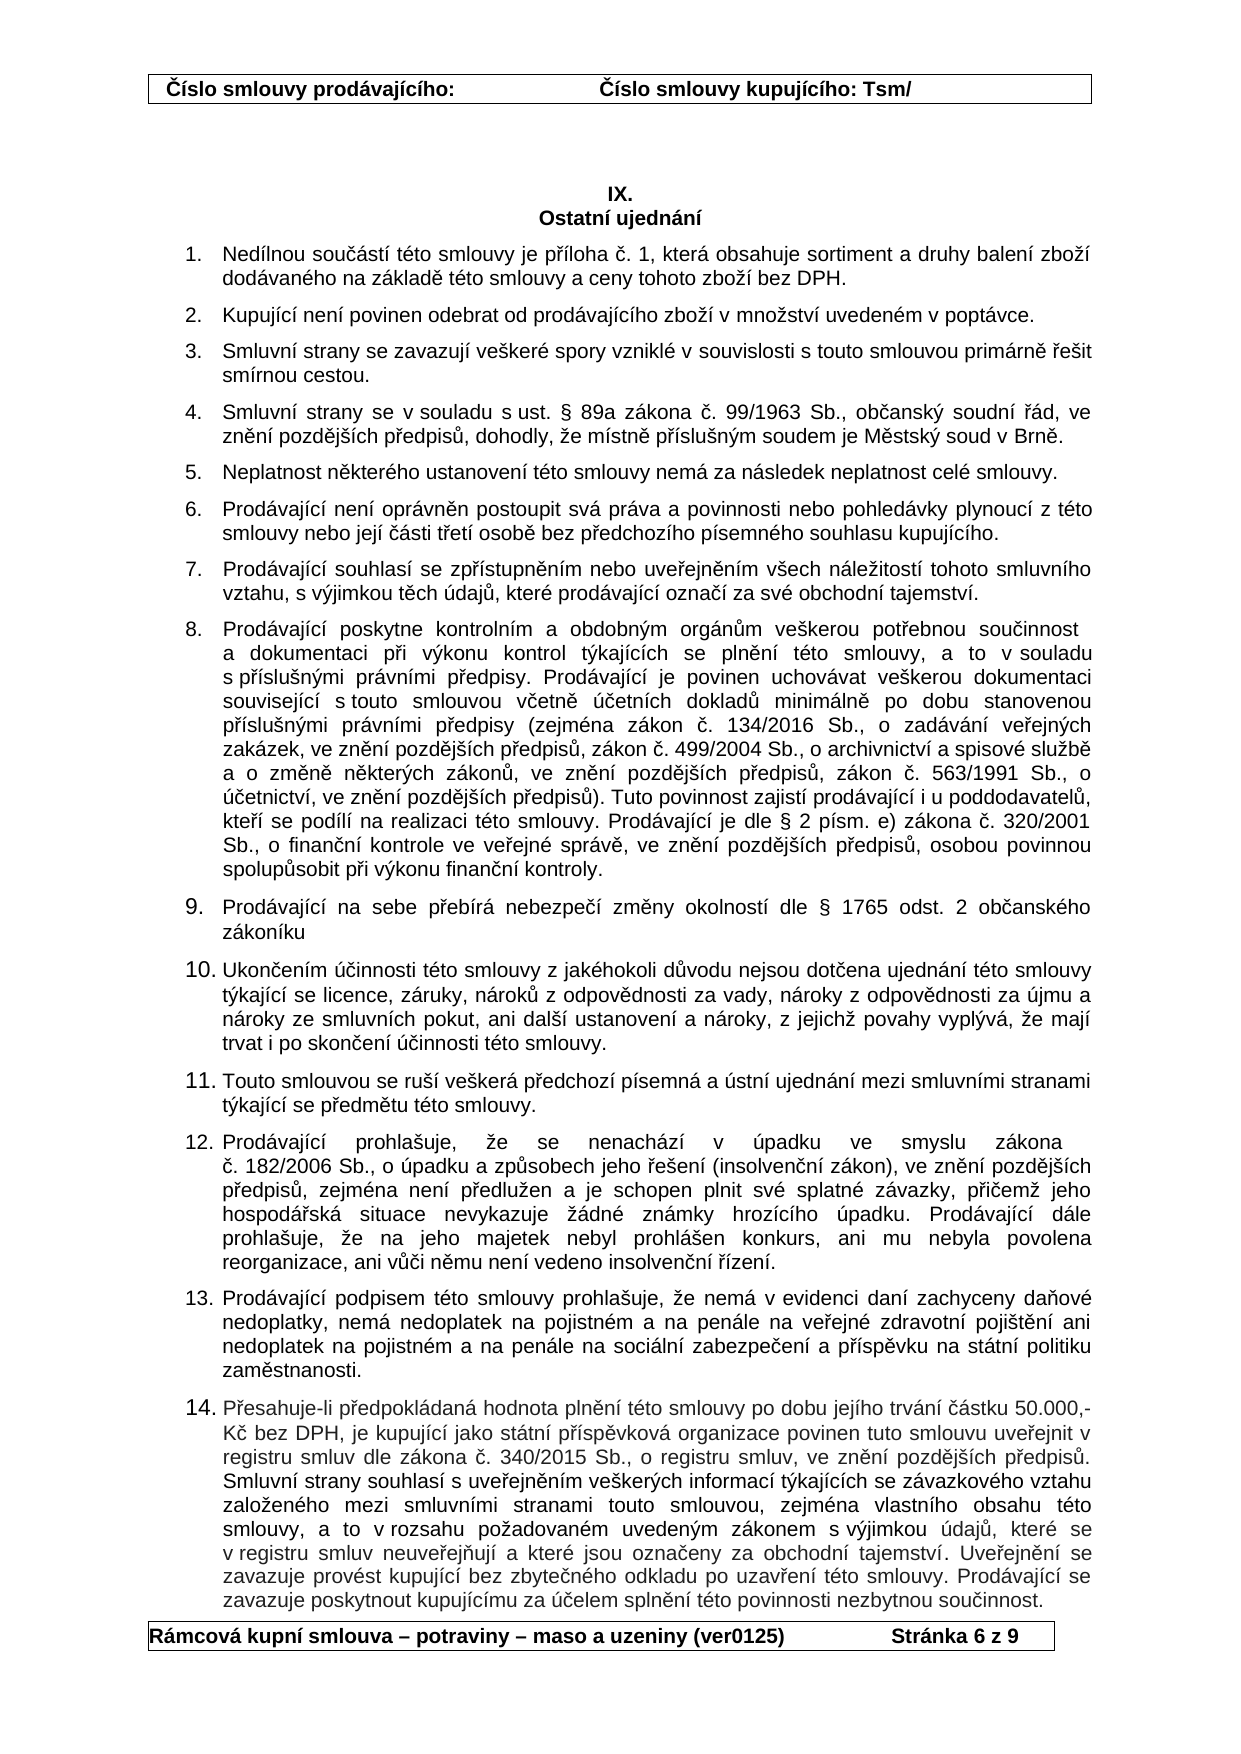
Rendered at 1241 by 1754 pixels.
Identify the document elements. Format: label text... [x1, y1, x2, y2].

list Přesahuje-li předpokládaná hodnota plnění této smlouvy po dobu jejího trvání částku 50.000,- Kč bez DPH, je kupující jako státní příspěvková organizace povinen tuto smlouvu uveřejnit v registru smluv dle zákona č. 340/2015 Sb., o registru smluv, ve znění pozdějších předpisů. Smluvní strany souhlasí s uveřejněním veškerých informací týkajících se závazkového vztahu založeného mezi smluvními stranami touto smlouvou, zejména vlastního obsahu této smlouvy, a to v rozsahu požadovaném uvedeným zákonem s výjimkou údajů, které se v registru smluv neuveřejňují a které jsou označeny za obchodní tajemství. Uveřejnění se zavazuje provést kupující bez zbytečného odkladu po uzavření této smlouvy. Prodávající se zavazuje poskytnout kupujícímu za účelem splnění této povinnosti nezbytnou součinnost. [185, 1394, 1092, 1612]
text IX. [148, 182, 1092, 206]
list Kupující není povinen odebrat od prodávajícího zboží v množství uvedeném v poptávce. [185, 303, 1092, 327]
list Prodávající souhlasí se zpřístupněním nebo uveřejněním všech náležitostí tohoto smluvního vztahu, s výjimkou těch údajů, které prodávající označí za své obchodní tajemství. [185, 557, 1092, 605]
list Ukončením účinnosti této smlouvy z jakéhokoli důvodu nejsou dotčena ujednání této smlouvy týkající se licence, záruky, nároků z odpovědnosti za vady, nároky z odpovědnosti za újmu a nároky ze smluvních pokut, ani další ustanovení a nároky, z jejichž povahy vyplývá, že mají trvat i po skončení účinnosti této smlouvy. [185, 956, 1092, 1054]
list Prodávající na sebe přebírá nebezpečí změny okolností dle § 1765 odst. 2 občanského zákoníku [185, 893, 1092, 944]
list Prodávající poskytne kontrolním a obdobným orgánům veškerou potřebnou součinnost a dokumentaci při výkonu kontrol týkajících se plnění této smlouvy, a to v souladu s příslušnými právními předpisy. Prodávající je povinen uchovávat veškerou dokumentaci související s touto smlouvou včetně účetních dokladů minimálně po dobu stanovenou příslušnými právními předpisy (zejména zákon č. 134/2016 Sb., o zadávání veřejných zakázek, ve znění pozdějších předpisů, zákon č. 499/2004 Sb., o archivnictví a spisové službě a o změně některých zákonů, ve znění pozdějších předpisů, zákon č. 563/1991 Sb., o účetnictví, ve znění pozdějších předpisů). Tuto povinnost zajistí prodávající i u poddodavatelů, kteří se podílí na realizaci této smlouvy. Prodávající je dle § 2 písm. e) zákona č. 320/2001 Sb., o finanční kontrole ve veřejné správě, ve znění pozdějších předpisů, osobou povinnou spolupůsobit při výkonu finanční kontroly. [185, 617, 1092, 881]
list Neplatnost některého ustanovení této smlouvy nemá za následek neplatnost celé smlouvy. [185, 460, 1092, 484]
list Touto smlouvou se ruší veškerá předchozí písemná a ústní ujednání mezi smluvními stranami týkající se předmětu této smlouvy. [185, 1067, 1092, 1117]
list Nedílnou součástí této smlouvy je příloha č. 1, která obsahuje sortiment a druhy balení zboží dodávaného na základě této smlouvy a ceny tohoto zboží bez DPH. [185, 242, 1092, 290]
list Smluvní strany se zavazují veškeré spory vzniklé v souvislosti s touto smlouvou primárně řešit smírnou cestou. [185, 339, 1092, 387]
text Ostatní ujednání [148, 206, 1092, 230]
list Prodávající podpisem této smlouvy prohlašuje, že nemá v evidenci daní zachyceny daňové nedoplatky, nemá nedoplatek na pojistném a na penále na veřejné zdravotní pojištění ani nedoplatek na pojistném a na penále na sociální zabezpečení a příspěvku na státní politiku zaměstnanosti. [185, 1286, 1092, 1382]
list Prodávající není oprávněn postoupit svá práva a povinnosti nebo pohledávky plynoucí z této smlouvy nebo její části třetí osobě bez předchozího písemného souhlasu kupujícího. [185, 496, 1092, 544]
list Prodávající prohlašuje, že se nenachází v úpadku ve smyslu zákona č. 182/2006 Sb., o úpadku a způsobech jeho řešení (insolvenční zákon), ve znění pozdějších předpisů, zejména není předlužen a je schopen plnit své splatné závazky, přičemž jeho hospodářská situace nevykazuje žádné známky hrozícího úpadku. Prodávající dále prohlašuje, že na jeho majetek nebyl prohlášen konkurs, ani mu nebyla povolena reorganizace, ani vůči němu není vedeno insolvenční řízení. [185, 1130, 1092, 1273]
list Smluvní strany se v souladu s ust. § 89a zákona č. 99/1963 Sb., občanský soudní řád, ve znění pozdějších předpisů, dohodly, že místně příslušným soudem je Městský soud v Brně. [185, 399, 1092, 447]
